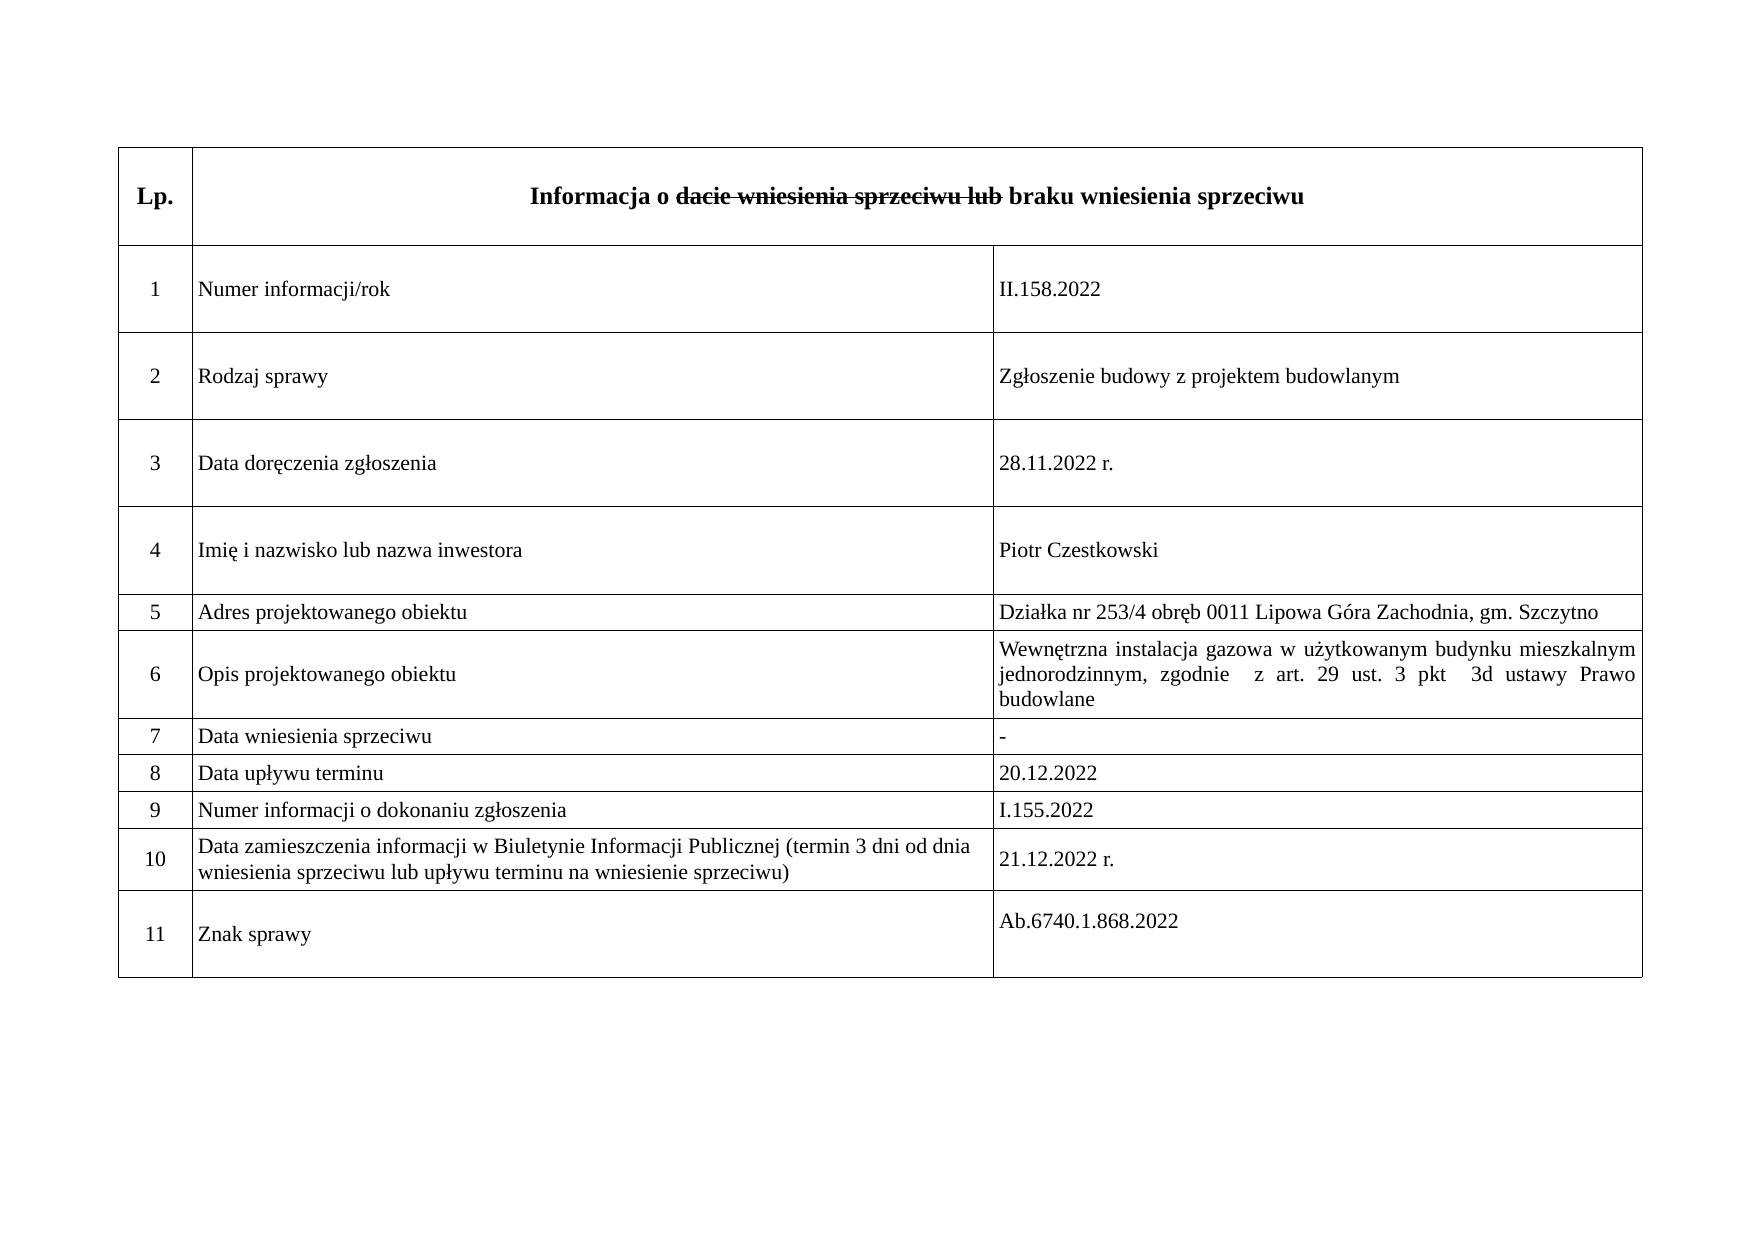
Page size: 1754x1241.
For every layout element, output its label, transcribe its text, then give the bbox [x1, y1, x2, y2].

table_cell Piotr Czestkowski [994, 507, 1642, 593]
table_cell Adres projektowanego obiektu [193, 595, 993, 630]
table_cell Numer informacji o dokonaniu zgłoszenia [193, 792, 993, 828]
table_cell Ab.6740.1.868.2022 [994, 891, 1642, 977]
table_cell II.158.2022 [994, 246, 1642, 332]
table_cell 10 [119, 829, 192, 890]
table_cell 6 [119, 631, 192, 717]
table_cell Data upływu terminu [193, 755, 993, 791]
table_cell 20.12.2022 [994, 755, 1642, 791]
table_cell - [994, 719, 1642, 754]
table_cell Wewnętrzna instalacja gazowa w użytkowanym budynku mieszkalnym jednorodzinnym, zgodnie z art. 29 ust. 3 pkt 3d ustawy Prawo budowlane [994, 631, 1642, 717]
table_cell Zgłoszenie budowy z projektem budowlanym [994, 333, 1642, 419]
table_header Lp. [119, 148, 192, 245]
table_cell 5 [119, 595, 192, 630]
table_cell 7 [119, 719, 192, 754]
table_cell 4 [119, 507, 192, 593]
table_cell Data doręczenia zgłoszenia [193, 420, 993, 506]
table_cell Data wniesienia sprzeciwu [193, 719, 993, 754]
table_cell Działka nr 253/4 obręb 0011 Lipowa Góra Zachodnia, gm. Szczytno [994, 595, 1642, 630]
table_cell Data zamieszczenia informacji w Biuletynie Informacji Publicznej (termin 3 dni od dnia wniesienia sprzeciwu lub upływu terminu na wniesienie sprzeciwu) [193, 829, 993, 890]
table_header Informacja o dacie wniesienia sprzeciwu lub braku wniesienia sprzeciwu [193, 148, 1642, 245]
table_cell Numer informacji/rok [193, 246, 993, 332]
table_cell Znak sprawy [193, 891, 993, 977]
table_cell Rodzaj sprawy [193, 333, 993, 419]
table_cell 9 [119, 792, 192, 828]
table_cell Opis projektowanego obiektu [193, 631, 993, 717]
table_cell I.155.2022 [994, 792, 1642, 828]
table_cell 21.12.2022 r. [994, 829, 1642, 890]
table_cell 8 [119, 755, 192, 791]
table_cell 3 [119, 420, 192, 506]
table_cell 11 [119, 891, 192, 977]
table_cell Imię i nazwisko lub nazwa inwestora [193, 507, 993, 593]
table_cell 1 [119, 246, 192, 332]
table_cell 28.11.2022 r. [994, 420, 1642, 506]
table_cell 2 [119, 333, 192, 419]
